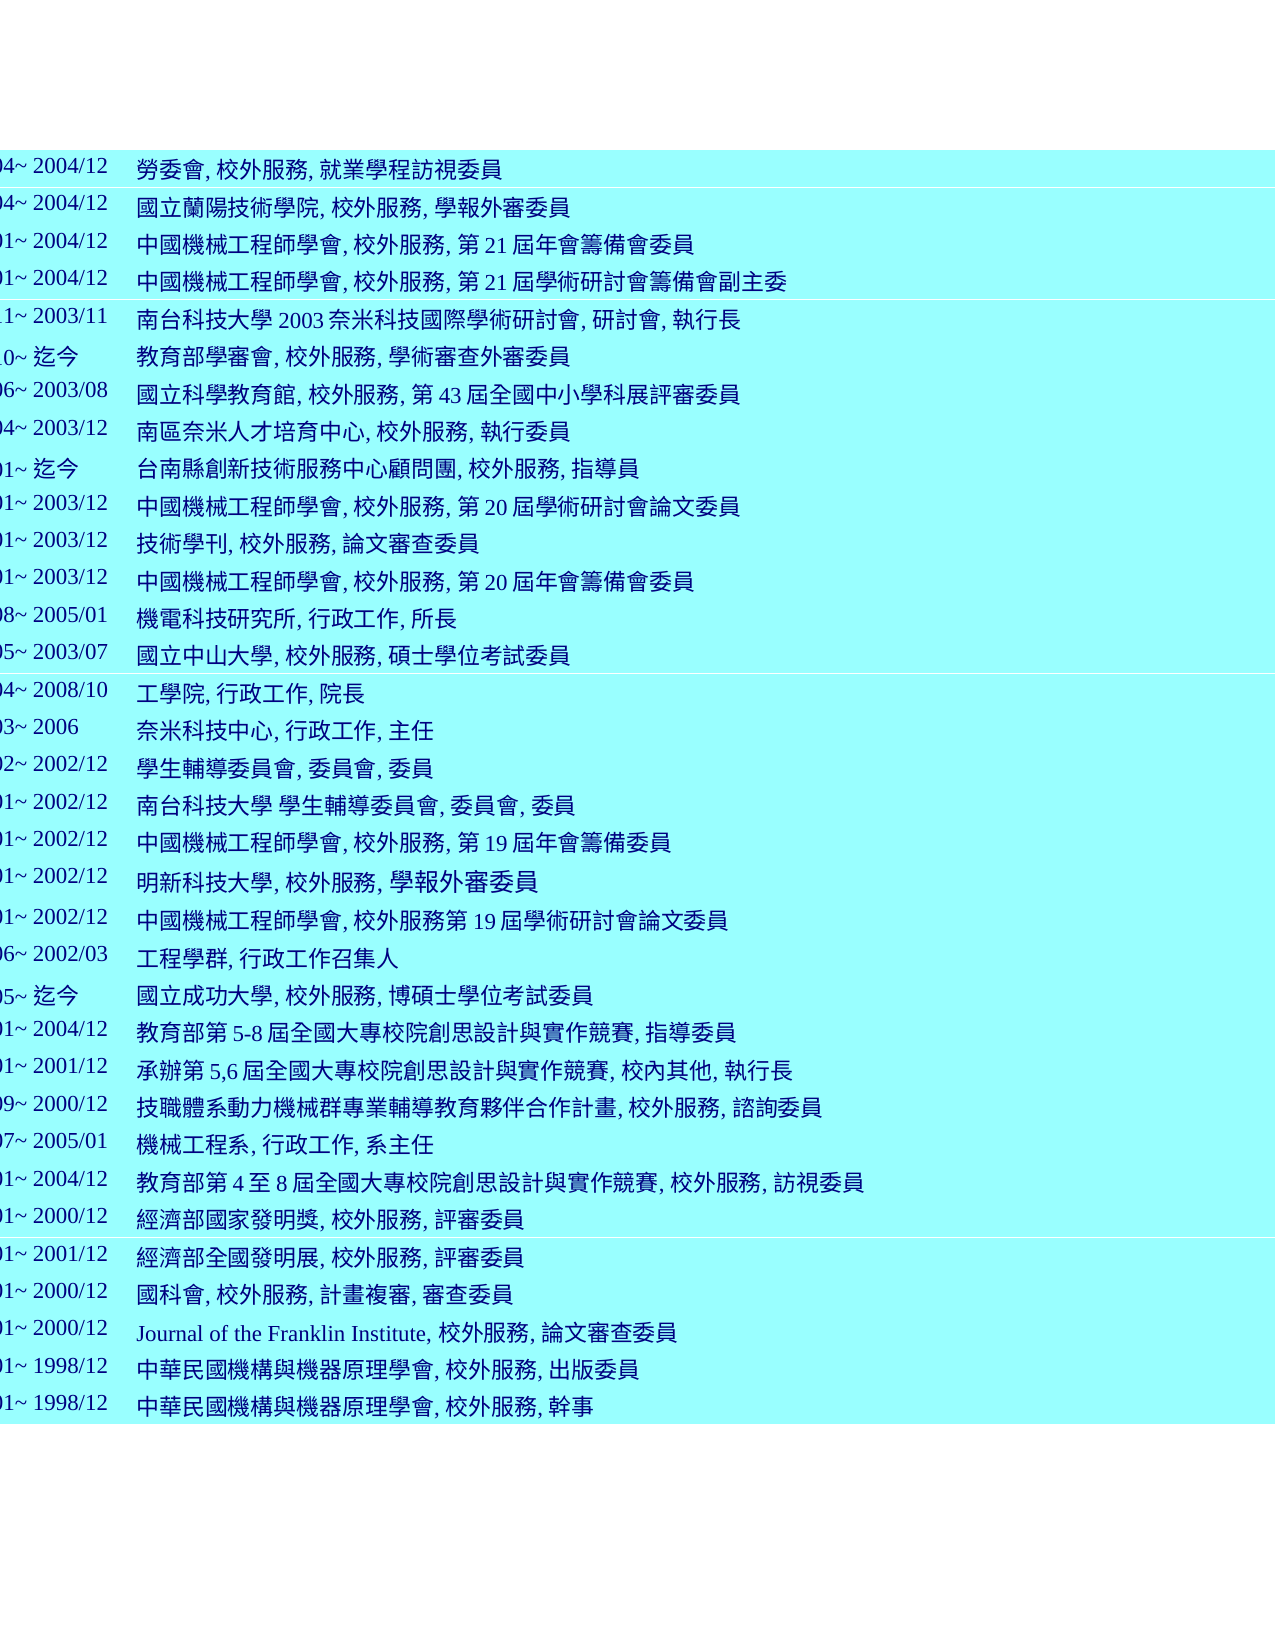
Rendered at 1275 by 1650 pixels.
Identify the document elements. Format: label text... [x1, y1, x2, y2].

table_cell 2002/04~ 2008/10 [0, 674, 134, 711]
table_cell 中國機械工程師學會, 校外服務, 第20屆學術研討會論文委員 [134, 487, 1275, 524]
table_cell 2003/01~ 2003/12 [0, 487, 134, 524]
table_cell 1998/01~ 1998/12 [0, 1387, 134, 1424]
table_cell 工學院, 行政工作, 院長 [134, 674, 1275, 711]
table_cell 2002/01~ 2002/12 [0, 786, 134, 823]
table_cell 技職體系動力機械群專業輔導教育夥伴合作計畫, 校外服務, 諮詢委員 [134, 1088, 1275, 1125]
table_cell 2000/01~ 2004/12 [0, 1163, 134, 1200]
table_cell 經濟部國家發明獎, 校外服務, 評審委員 [134, 1200, 1275, 1237]
table_cell 國立蘭陽技術學院, 校外服務, 學報外審委員 [134, 188, 1275, 225]
table_cell 中國機械工程師學會, 校外服務, 第21屆年會籌備會委員 [134, 225, 1275, 262]
table_cell 2000/01~ 2000/12 [0, 1200, 134, 1237]
table_cell 中華民國機構與機器原理學會, 校外服務, 幹事 [134, 1387, 1275, 1424]
table_cell 1998/01~ 1998/12 [0, 1350, 134, 1387]
table_cell 2002/03~ 2006 [0, 711, 134, 748]
table_cell 2004/01~ 2004/12 [0, 262, 134, 299]
table_cell 1999/01~ 2000/12 [0, 1312, 134, 1350]
table_cell 承辦第5,6屆全國大專校院創思設計與實作競賽, 校內其他, 執行長 [134, 1051, 1275, 1088]
table_cell 2000/07~ 2005/01 [0, 1125, 134, 1163]
table_cell 2003/06~ 2003/08 [0, 374, 134, 412]
table_cell 2002/02~ 2002/12 [0, 748, 134, 786]
table_cell 機電科技研究所, 行政工作, 所長 [134, 599, 1275, 636]
table_cell 2002/01~ 2002/12 [0, 861, 134, 901]
table_cell 中國機械工程師學會, 校外服務, 第19屆年會籌備委員 [134, 823, 1275, 861]
table_cell Journal of the Franklin Institute, 校外服務, 論文審查委員 [134, 1312, 1275, 1350]
table_cell 2002/05~ 2003/07 [0, 636, 134, 673]
table_cell 1999/01~ 2000/12 [0, 1275, 134, 1312]
table_cell 2001/05~ 迄今 [0, 976, 134, 1013]
table_cell 2003/10~ 迄今 [0, 337, 134, 374]
table_cell 經濟部全國發明展, 校外服務, 評審委員 [134, 1238, 1275, 1275]
table_cell 2000/09~ 2000/12 [0, 1088, 134, 1125]
table_cell 教育部第4至8屆全國大專校院創思設計與實作競賽, 校外服務, 訪視委員 [134, 1163, 1275, 1200]
table_cell 2003/11~ 2003/11 [0, 300, 134, 337]
table_cell 2004/04~ 2004/12 [0, 188, 134, 225]
table_cell 國立科學教育館, 校外服務, 第43屆全國中小學科展評審委員 [134, 374, 1275, 412]
table_cell 國立成功大學, 校外服務, 博碩士學位考試委員 [134, 976, 1275, 1013]
table_cell 2003/04~ 2003/12 [0, 412, 134, 449]
table_cell 2001/01~ 2004/12 [0, 1013, 134, 1051]
table_cell 國科會, 校外服務, 計畫複審, 審查委員 [134, 1275, 1275, 1312]
table_cell 南台科技大學2003奈米科技國際學術研討會, 研討會, 執行長 [134, 300, 1275, 337]
table_cell 南區奈米人才培育中心, 校外服務, 執行委員 [134, 412, 1275, 449]
table_cell 2002/01~ 2002/12 [0, 901, 134, 938]
table_cell 中國機械工程師學會, 校外服務, 第20屆年會籌備會委員 [134, 561, 1275, 599]
table_cell 明新科技大學, 校外服務, 學報外審委員 [134, 861, 1275, 901]
table_cell 1999/01~ 2001/12 [0, 1238, 134, 1275]
table_cell 2003/01~ 2003/12 [0, 561, 134, 599]
table_cell 奈米科技中心, 行政工作, 主任 [134, 711, 1275, 748]
table_cell 國立中山大學, 校外服務, 碩士學位考試委員 [134, 636, 1275, 673]
table_cell 南台科技大學 學生輔導委員會, 委員會, 委員 [134, 786, 1275, 823]
table_cell 2003/01~ 迄今 [0, 449, 134, 487]
table_cell 教育部學審會, 校外服務, 學術審查外審委員 [134, 337, 1275, 374]
table_cell 台南縣創新技術服務中心顧問團, 校外服務, 指導員 [134, 449, 1275, 487]
table_cell 中華民國機構與機器原理學會, 校外服務, 出版委員 [134, 1350, 1275, 1387]
table_cell 2002/01~ 2002/12 [0, 823, 134, 861]
table_cell 技術學刊, 校外服務, 論文審查委員 [134, 524, 1275, 561]
table_cell 工程學群, 行政工作召集人 [134, 938, 1275, 976]
table_cell 2001/06~ 2002/03 [0, 938, 134, 976]
table_cell 教育部第5-8屆全國大專校院創思設計與實作競賽, 指導委員 [134, 1013, 1275, 1051]
table_cell 勞委會, 校外服務, 就業學程訪視委員 [134, 150, 1275, 187]
table_cell 2001/01~ 2001/12 [0, 1051, 134, 1088]
table_cell 中國機械工程師學會, 校外服務, 第21屆學術研討會籌備會副主委 [134, 262, 1275, 299]
table_cell 2002/08~ 2005/01 [0, 599, 134, 636]
table_cell 2003/01~ 2003/12 [0, 524, 134, 561]
table_cell 中國機械工程師學會, 校外服務第19屆學術研討會論文委員 [134, 901, 1275, 938]
table_cell 2004/04~ 2004/12 [0, 150, 134, 187]
table_cell 2004/01~ 2004/12 [0, 225, 134, 262]
table_cell 學生輔導委員會, 委員會, 委員 [134, 748, 1275, 786]
table_cell 機械工程系, 行政工作, 系主任 [134, 1125, 1275, 1163]
